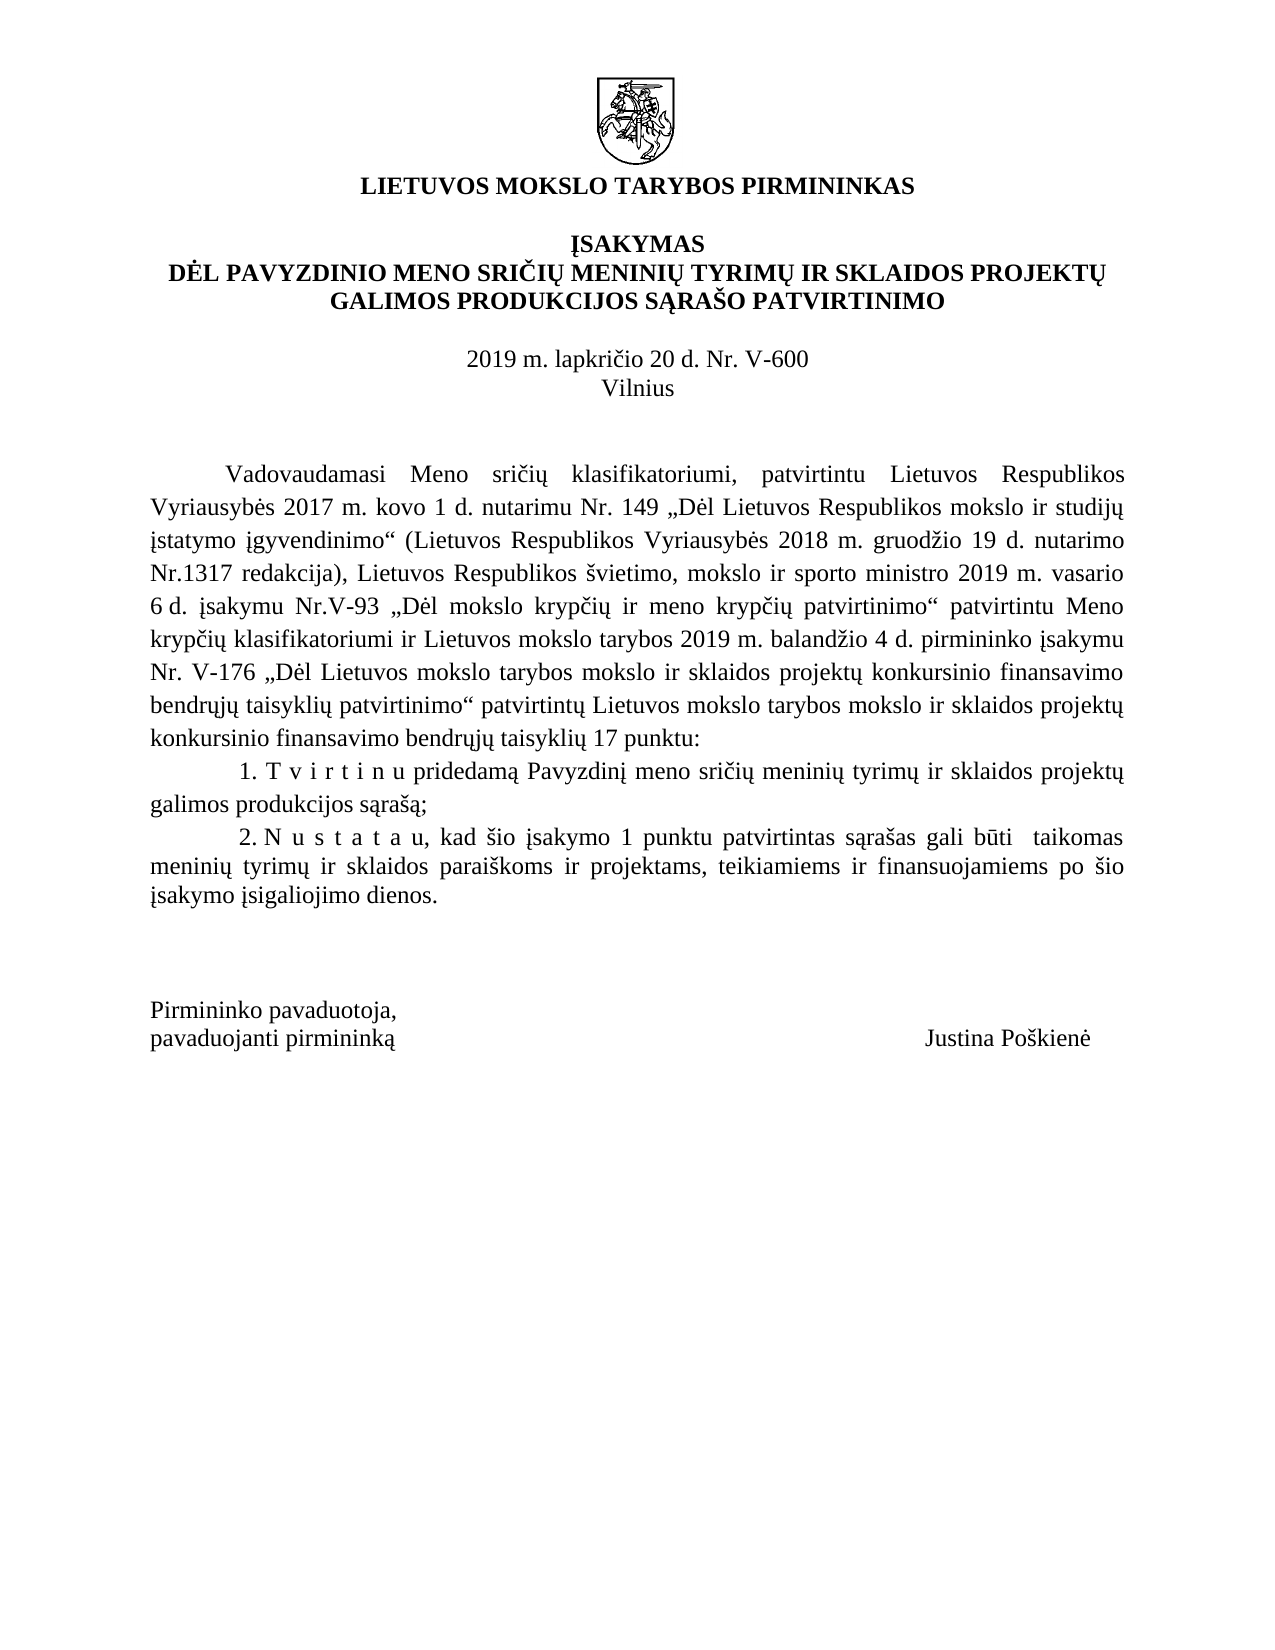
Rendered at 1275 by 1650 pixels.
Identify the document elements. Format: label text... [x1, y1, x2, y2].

text 2. N u s t a t a u, kad šio įsakymo 1 punktu patvirtintas sąrašas gali būti taikomas meninių tyrimų ir sklaidos paraiškoms ir projektams, teikiamiems ir finansuojamiems po šio įsakymo įsigaliojimo dienos. [150, 822, 1125, 908]
text dėl PAVYZDINIO MENO SRIČIŲ MENINIŲ TYRIMŲ IR SKLAIDOS PROJEKTŲ GALIMOS PRODUKCIJOS SĄRAŠO PATVIRTINIMO [150, 258, 1125, 315]
text Pirmininko pavaduotoja, [150, 995, 1125, 1023]
text Vilnius [150, 373, 1125, 401]
text 2019 m. lapkričio 20 d. Nr. V-600 [150, 344, 1125, 373]
text LIETUVOS MOKSLO TARYBOS PIRMININKAS [150, 171, 1125, 200]
text Vadovaudamasi Meno sričių klasifikatoriumi, patvirtintu Lietuvos Respublikos Vyriausybės 2017 m. kovo 1 d. nutarimu Nr. 149 „Dėl Lietuvos Respublikos mokslo ir studijų įstatymo įgyvendinimo“ (Lietuvos Respublikos Vyriausybės 2018 m. gruodžio 19 d. nutarimo Nr.1317 redakcija), Lietuvos Respublikos švietimo, mokslo ir sporto ministro 2019 m. vasario 6 d. įsakymu Nr.V-93 „Dėl mokslo krypčių ir meno krypčių patvirtinimo“ patvirtintu Meno krypčių klasifikatoriumi ir Lietuvos mokslo tarybos 2019 m. balandžio 4 d. pirmininko įsakymu Nr. V-176 „Dėl Lietuvos mokslo tarybos mokslo ir sklaidos projektų konkursinio finansavimo bendrųjų taisyklių patvirtinimo“ patvirtintų Lietuvos mokslo tarybos mokslo ir sklaidos projektų konkursinio finansavimo bendrųjų taisyklių 17 punktu: [150, 459, 1125, 752]
text 1. T v i r t i n u pridedamą Pavyzdinį meno sričių meninių tyrimų ir sklaidos projektų galimos produkcijos sąrašą; [150, 756, 1125, 818]
text ĮSAKYMAS [150, 229, 1125, 258]
text pavaduojanti pirmininką Justina Poškienė [150, 1023, 1125, 1052]
